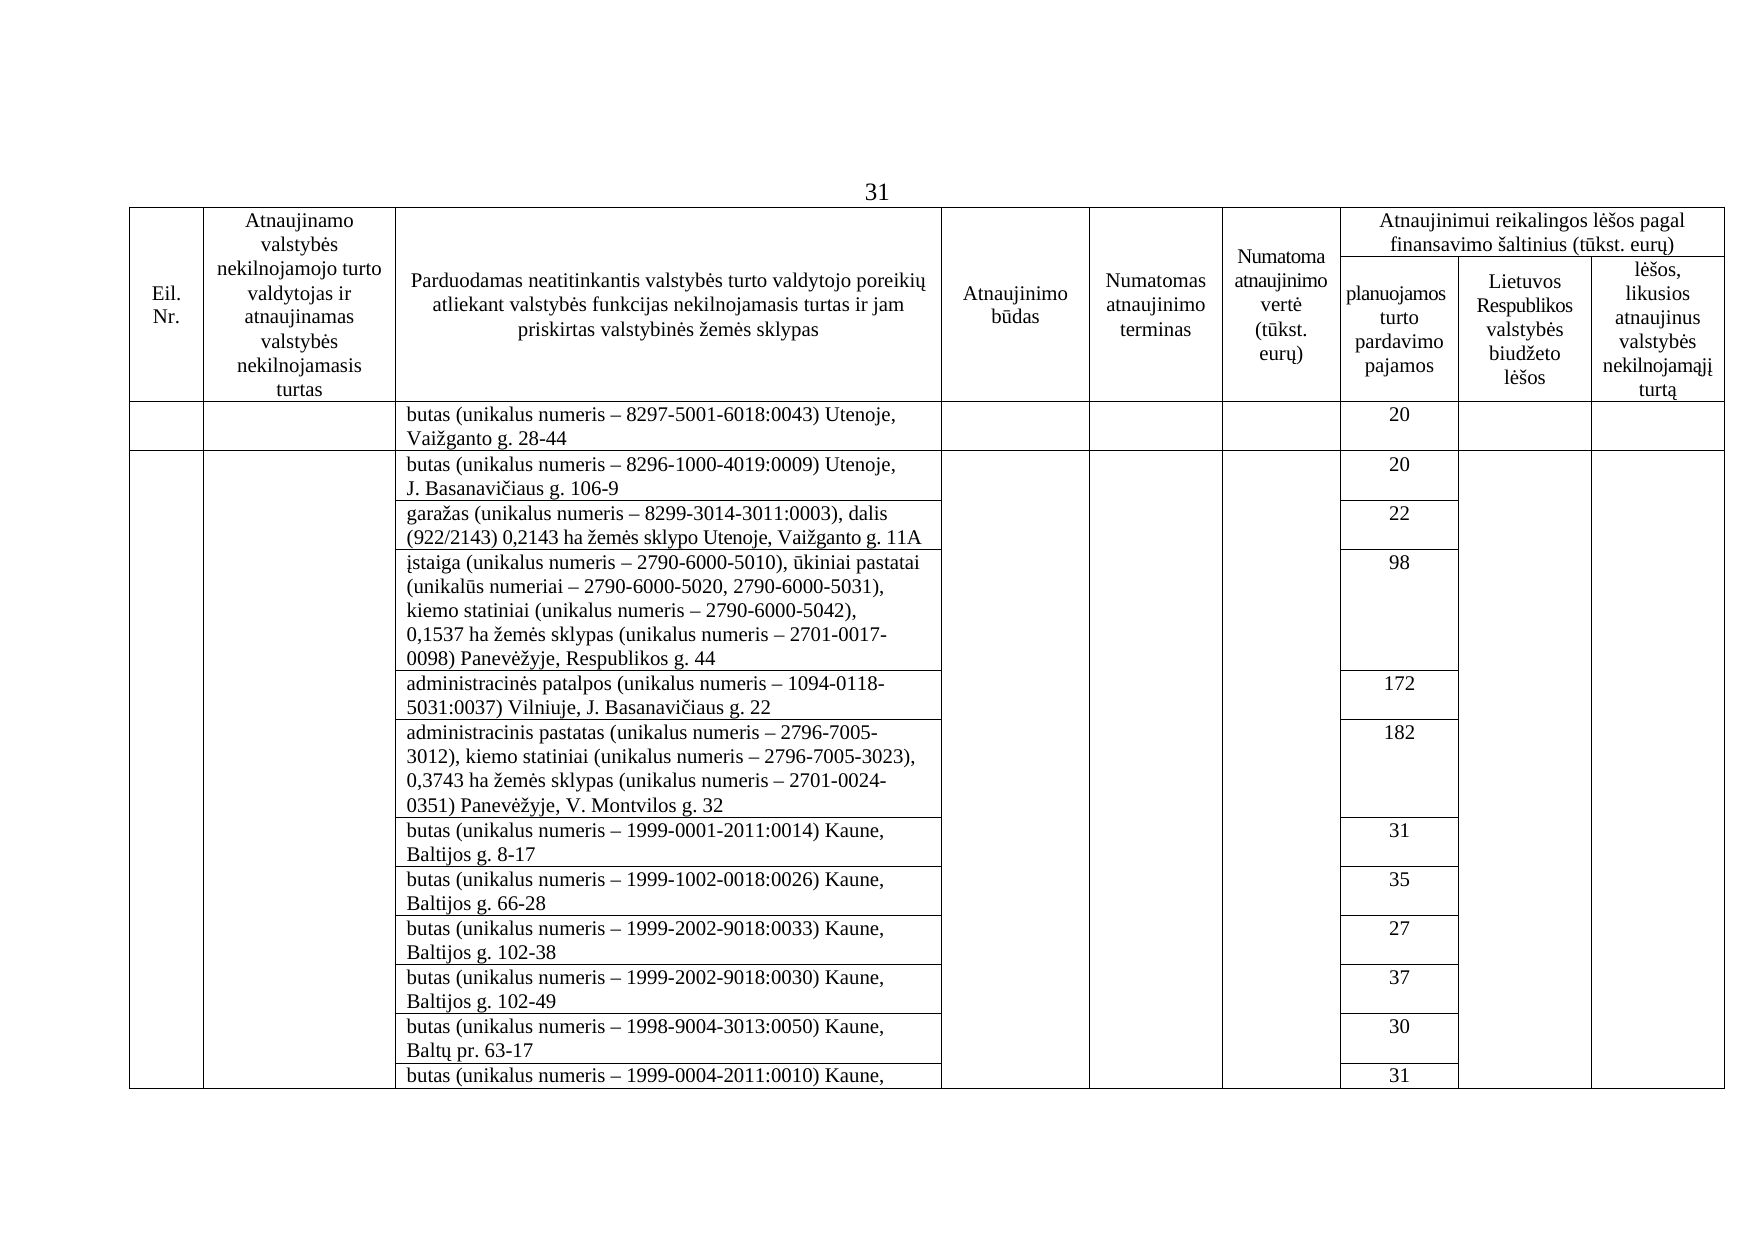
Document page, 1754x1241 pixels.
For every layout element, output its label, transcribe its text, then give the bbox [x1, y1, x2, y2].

table_cell [1592, 402, 1724, 450]
table_cell butas (unikalus numeris – 1999-2002-9018:0033) Kaune, Baltijos g. 102-38 [396, 916, 941, 964]
table_cell 31 [1341, 1064, 1458, 1087]
table_cell planuojamos turto pardavimo pajamos [1341, 257, 1458, 401]
table_header Parduodamas neatitinkantis valstybės turto valdytojo poreikių atliekant valstybės funkcijas nekilnojamasis turtas ir jam priskirtas valstybinės žemės sklypas [396, 208, 941, 401]
table_cell administracinės patalpos (unikalus numeris – 1094-0118-5031:0037) Vilniuje, J. Basanavičiaus g. 22 [396, 671, 941, 719]
table_cell [942, 451, 1089, 1087]
table_cell 182 [1341, 720, 1458, 817]
table_cell butas (unikalus numeris – 1999-0004-2011:0010) Kaune, [396, 1064, 941, 1087]
table_cell 30 [1341, 1014, 1458, 1062]
table_header Numatomas atnaujinimo terminas [1090, 208, 1222, 401]
table_cell [1223, 451, 1340, 1087]
table_cell [1459, 402, 1591, 450]
table_cell 20 [1341, 402, 1458, 450]
table_cell butas (unikalus numeris – 1999-2002-9018:0030) Kaune, Baltijos g. 102-49 [396, 965, 941, 1013]
table_cell įstaiga (unikalus numeris – 2790-6000-5010), ūkiniai pastatai (unikalūs numeriai – 2790-6000-5020, 2790-6000-5031), kiemo statiniai (unikalus numeris – 2790-6000-5042), 0,1537 ha žemės sklypas (unikalus numeris – 2701-0017-0098) Panevėžyje, Respublikos g. 44 [396, 550, 941, 670]
table_cell 172 [1341, 671, 1458, 719]
table_header Atnaujinamo valstybės nekilnojamojo turto valdytojas ir atnaujinamas valstybės nekilnojamasis turtas [204, 208, 395, 401]
table_cell 37 [1341, 965, 1458, 1013]
table_cell [204, 402, 395, 450]
table_cell 31 [1341, 818, 1458, 866]
table_cell administracinis pastatas (unikalus numeris – 2796-7005-3012), kiemo statiniai (unikalus numeris – 2796-7005-3023), 0,3743 ha žemės sklypas (unikalus numeris – 2701-0024-0351) Panevėžyje, V. Montvilos g. 32 [396, 720, 941, 817]
table_cell 35 [1341, 867, 1458, 915]
table_cell [204, 451, 395, 1087]
table_cell [1223, 402, 1340, 450]
table_cell [130, 402, 203, 450]
table_cell 20 [1341, 451, 1458, 499]
table_header Eil. Nr. [130, 208, 203, 401]
table_cell [1592, 451, 1724, 1087]
table_cell Lietuvos Respublikos valstybės biudžeto lėšos [1459, 257, 1591, 401]
table_cell 22 [1341, 501, 1458, 549]
table_cell [1090, 402, 1222, 450]
table_header Atnaujinimui reikalingos lėšos pagal finansavimo šaltinius (tūkst. eurų) [1341, 208, 1724, 256]
table_cell butas (unikalus numeris – 1999-1002-0018:0026) Kaune, Baltijos g. 66-28 [396, 867, 941, 915]
table_cell [1090, 451, 1222, 1087]
table_cell butas (unikalus numeris – 1999-0001-2011:0014) Kaune, Baltijos g. 8-17 [396, 818, 941, 866]
table_header Numatoma atnaujinimo vertė (tūkst. eurų) [1223, 208, 1340, 401]
table_cell 27 [1341, 916, 1458, 964]
table_cell 98 [1341, 550, 1458, 670]
table_cell [130, 451, 203, 1087]
table_cell lėšos, likusios atnaujinus valstybės nekilnojamąjį turtą [1592, 257, 1724, 401]
table_cell garažas (unikalus numeris – 8299-3014-3011:0003), dalis (922/2143) 0,2143 ha žemės sklypo Utenoje, Vaižganto g. 11A [396, 501, 941, 549]
table_cell butas (unikalus numeris – 8296-1000-4019:0009) Utenoje, J. Basanavičiaus g. 106-9 [396, 451, 941, 499]
table_cell butas (unikalus numeris – 8297-5001-6018:0043) Utenoje, Vaižganto g. 28-44 [396, 402, 941, 450]
table_cell butas (unikalus numeris – 1998-9004-3013:0050) Kaune, Baltų pr. 63-17 [396, 1014, 941, 1062]
table_cell [1459, 451, 1591, 1087]
table_cell [942, 402, 1089, 450]
table_header Atnaujinimo būdas [942, 208, 1089, 401]
